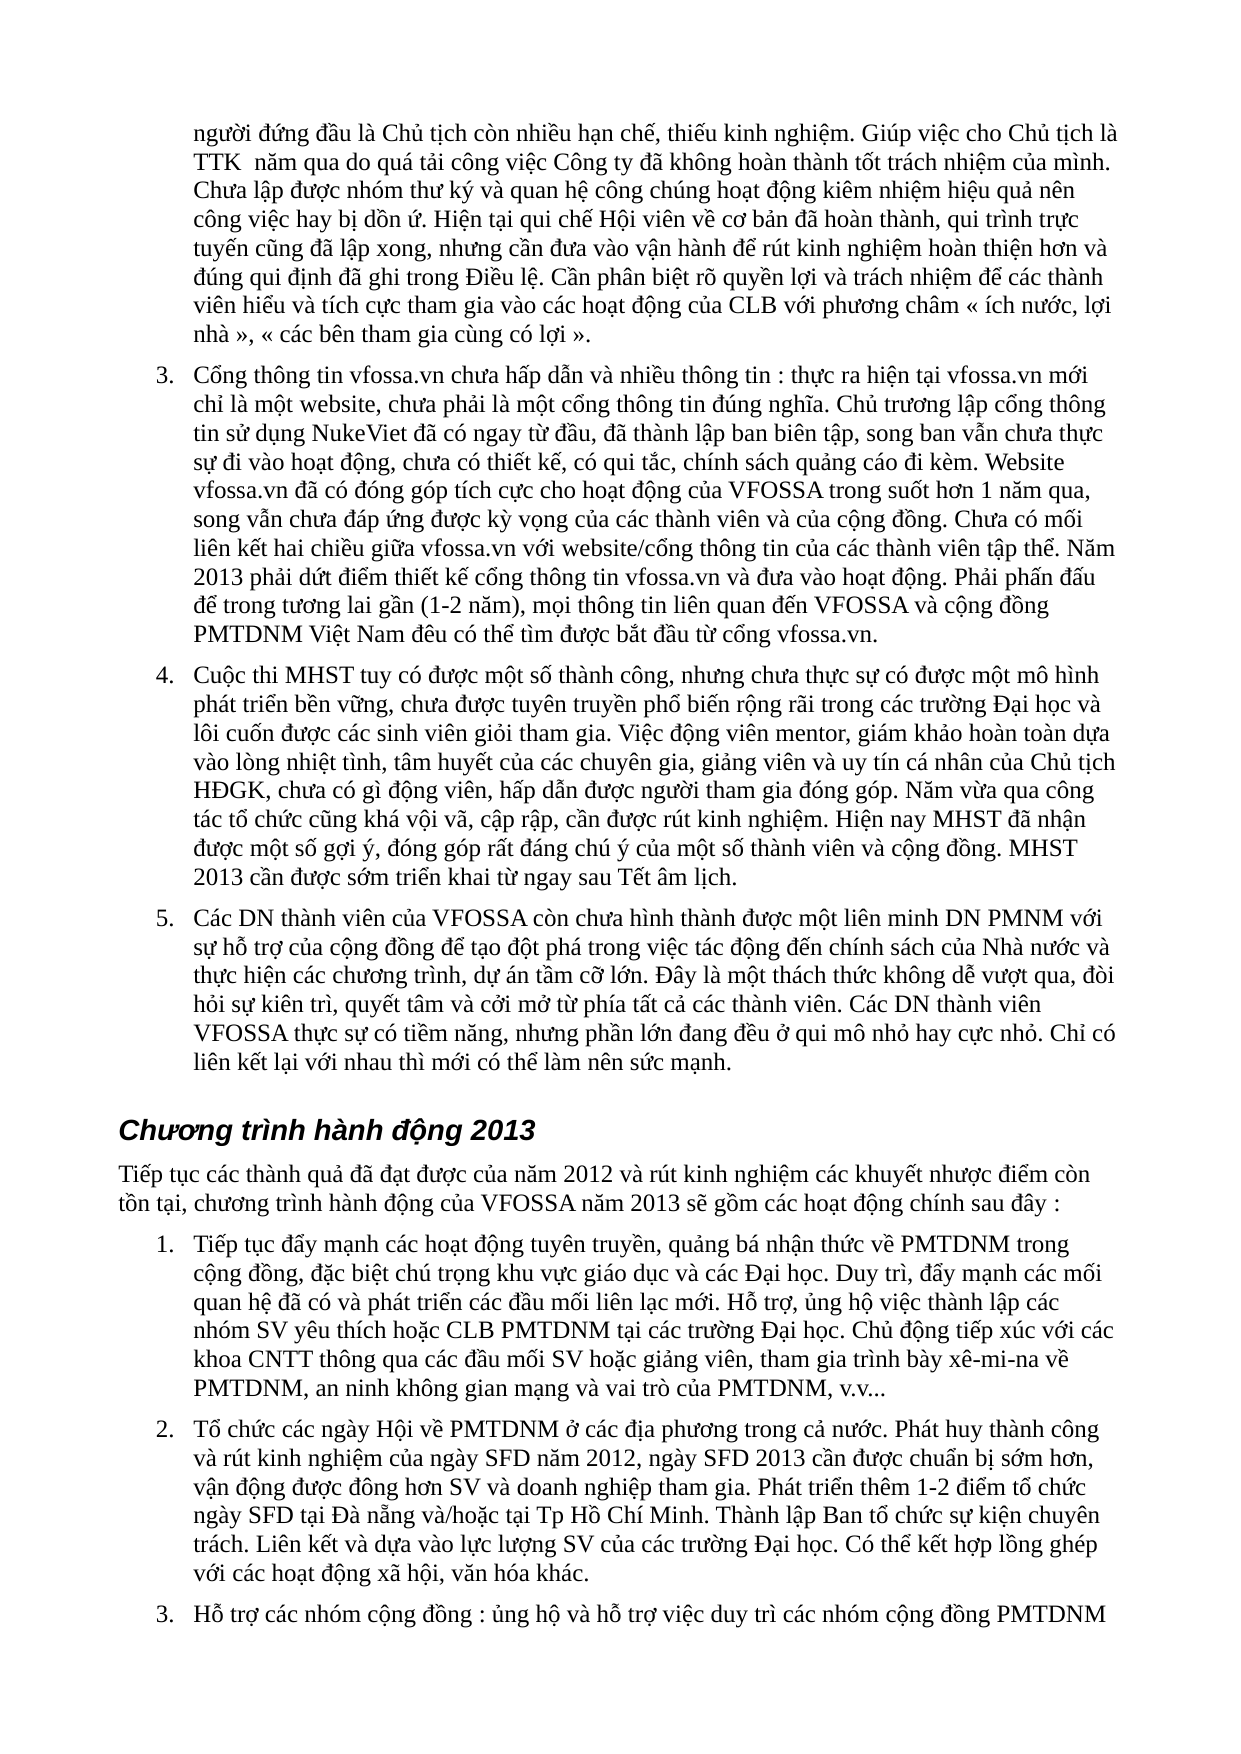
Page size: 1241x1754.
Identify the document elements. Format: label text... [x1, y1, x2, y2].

list Tổ chức các ngày Hội về PMTDNM ở các địa phương trong cả nước. Phát huy thành công và rút kinh nghiệm của ngày SFD năm 2012, ngày SFD 2013 cần được chuẩn bị sớm hơn, vận động được đông hơn SV và doanh nghiệp tham gia. Phát triển thêm 1-2 điểm tổ chức ngày SFD tại Đà nẵng và/hoặc tại Tp Hồ Chí Minh. Thành lập Ban tổ chức sự kiện chuyên trách. Liên kết và dựa vào lực lượng SV của các trường Đại học. Có thể kết hợp lồng ghép với các hoạt động xã hội, văn hóa khác. [156, 1414, 1122, 1587]
list Cổng thông tin vfossa.vn chưa hấp dẫn và nhiều thông tin : thực ra hiện tại vfossa.vn mới chỉ là một website, chưa phải là một cổng thông tin đúng nghĩa. Chủ trương lập cổng thông tin sử dụng NukeViet đã có ngay từ đầu, đã thành lập ban biên tập, song ban vẫn chưa thực sự đi vào hoạt động, chưa có thiết kế, có qui tắc, chính sách quảng cáo đi kèm. Website vfossa.vn đã có đóng góp tích cực cho hoạt động của VFOSSA trong suốt hơn 1 năm qua, song vẫn chưa đáp ứng được kỳ vọng của các thành viên và của cộng đồng. Chưa có mối liên kết hai chiều giữa vfossa.vn với website/cổng thông tin của các thành viên tập thể. Năm 2013 phải dứt điểm thiết kế cổng thông tin vfossa.vn và đưa vào hoạt động. Phải phấn đấu để trong tương lai gần (1-2 năm), mọi thông tin liên quan đến VFOSSA và cộng đồng PMTDNM Việt Nam đêu có thể tìm được bắt đầu từ cổng vfossa.vn. [156, 361, 1122, 648]
text Tiếp tục các thành quả đã đạt được của năm 2012 và rút kinh nghiệm các khuyết nhược điểm còn tồn tại, chương trình hành động của VFOSSA năm 2013 sẽ gồm các hoạt động chính sau đây : [118, 1159, 1122, 1217]
list Các DN thành viên của VFOSSA còn chưa hình thành được một liên minh DN PMNM với sự hỗ trợ của cộng đồng để tạo đột phá trong việc tác động đến chính sách của Nhà nước và thực hiện các chương trình, dự án tầm cỡ lớn. Đây là một thách thức không dễ vượt qua, đòi hỏi sự kiên trì, quyết tâm và cởi mở từ phía tất cả các thành viên. Các DN thành viên VFOSSA thực sự có tiềm năng, nhưng phần lớn đang đều ở qui mô nhỏ hay cực nhỏ. Chỉ có liên kết lại với nhau thì mới có thể làm nên sức mạnh. [156, 903, 1122, 1076]
subtitle Chương trình hành động 2013 [118, 1113, 1122, 1147]
list Cuộc thi MHST tuy có được một số thành công, nhưng chưa thực sự có được một mô hình phát triển bền vững, chưa được tuyên truyền phổ biến rộng rãi trong các trường Đại học và lôi cuốn được các sinh viên giỏi tham gia. Việc động viên mentor, giám khảo hoàn toàn dựa vào lòng nhiệt tình, tâm huyết của các chuyên gia, giảng viên và uy tín cá nhân của Chủ tịch HĐGK, chưa có gì động viên, hấp dẫn được người tham gia đóng góp. Năm vừa qua công tác tổ chức cũng khá vội vã, cập rập, cần được rút kinh nghiệm. Hiện nay MHST đã nhận được một số gợi ý, đóng góp rất đáng chú ý của một số thành viên và cộng đồng. MHST 2013 cần được sớm triển khai từ ngay sau Tết âm lịch. [156, 661, 1122, 891]
list Tiếp tục đẩy mạnh các hoạt động tuyên truyền, quảng bá nhận thức về PMTDNM trong cộng đồng, đặc biệt chú trọng khu vực giáo dục và các Đại học. Duy trì, đẩy mạnh các mối quan hệ đã có và phát triển các đầu mối liên lạc mới. Hỗ trợ, ủng hộ việc thành lập các nhóm SV yêu thích hoặc CLB PMTDNM tại các trường Đại học. Chủ động tiếp xúc với các khoa CNTT thông qua các đầu mối SV hoặc giảng viên, tham gia trình bày xê-mi-na về PMTDNM, an ninh không gian mạng và vai trò của PMTDNM, v.v... [156, 1229, 1122, 1402]
list Hỗ trợ các nhóm cộng đồng : ủng hộ và hỗ trợ việc duy trì các nhóm cộng đồng PMTDNM [156, 1599, 1122, 1628]
list người đứng đầu là Chủ tịch còn nhiều hạn chế, thiếu kinh nghiệm. Giúp việc cho Chủ tịch là TTK năm qua do quá tải công việc Công ty đã không hoàn thành tốt trách nhiệm của mình. Chưa lập được nhóm thư ký và quan hệ công chúng hoạt động kiêm nhiệm hiệu quả nên công việc hay bị dồn ứ. Hiện tại qui chế Hội viên về cơ bản đã hoàn thành, qui trình trực tuyến cũng đã lập xong, nhưng cần đưa vào vận hành để rút kinh nghiệm hoàn thiện hơn và đúng qui định đã ghi trong Điều lệ. Cần phân biệt rõ quyền lợi và trách nhiệm để các thành viên hiểu và tích cực tham gia vào các hoạt động của CLB với phương châm « ích nước, lợi nhà », « các bên tham gia cùng có lợi ». [156, 118, 1122, 348]
